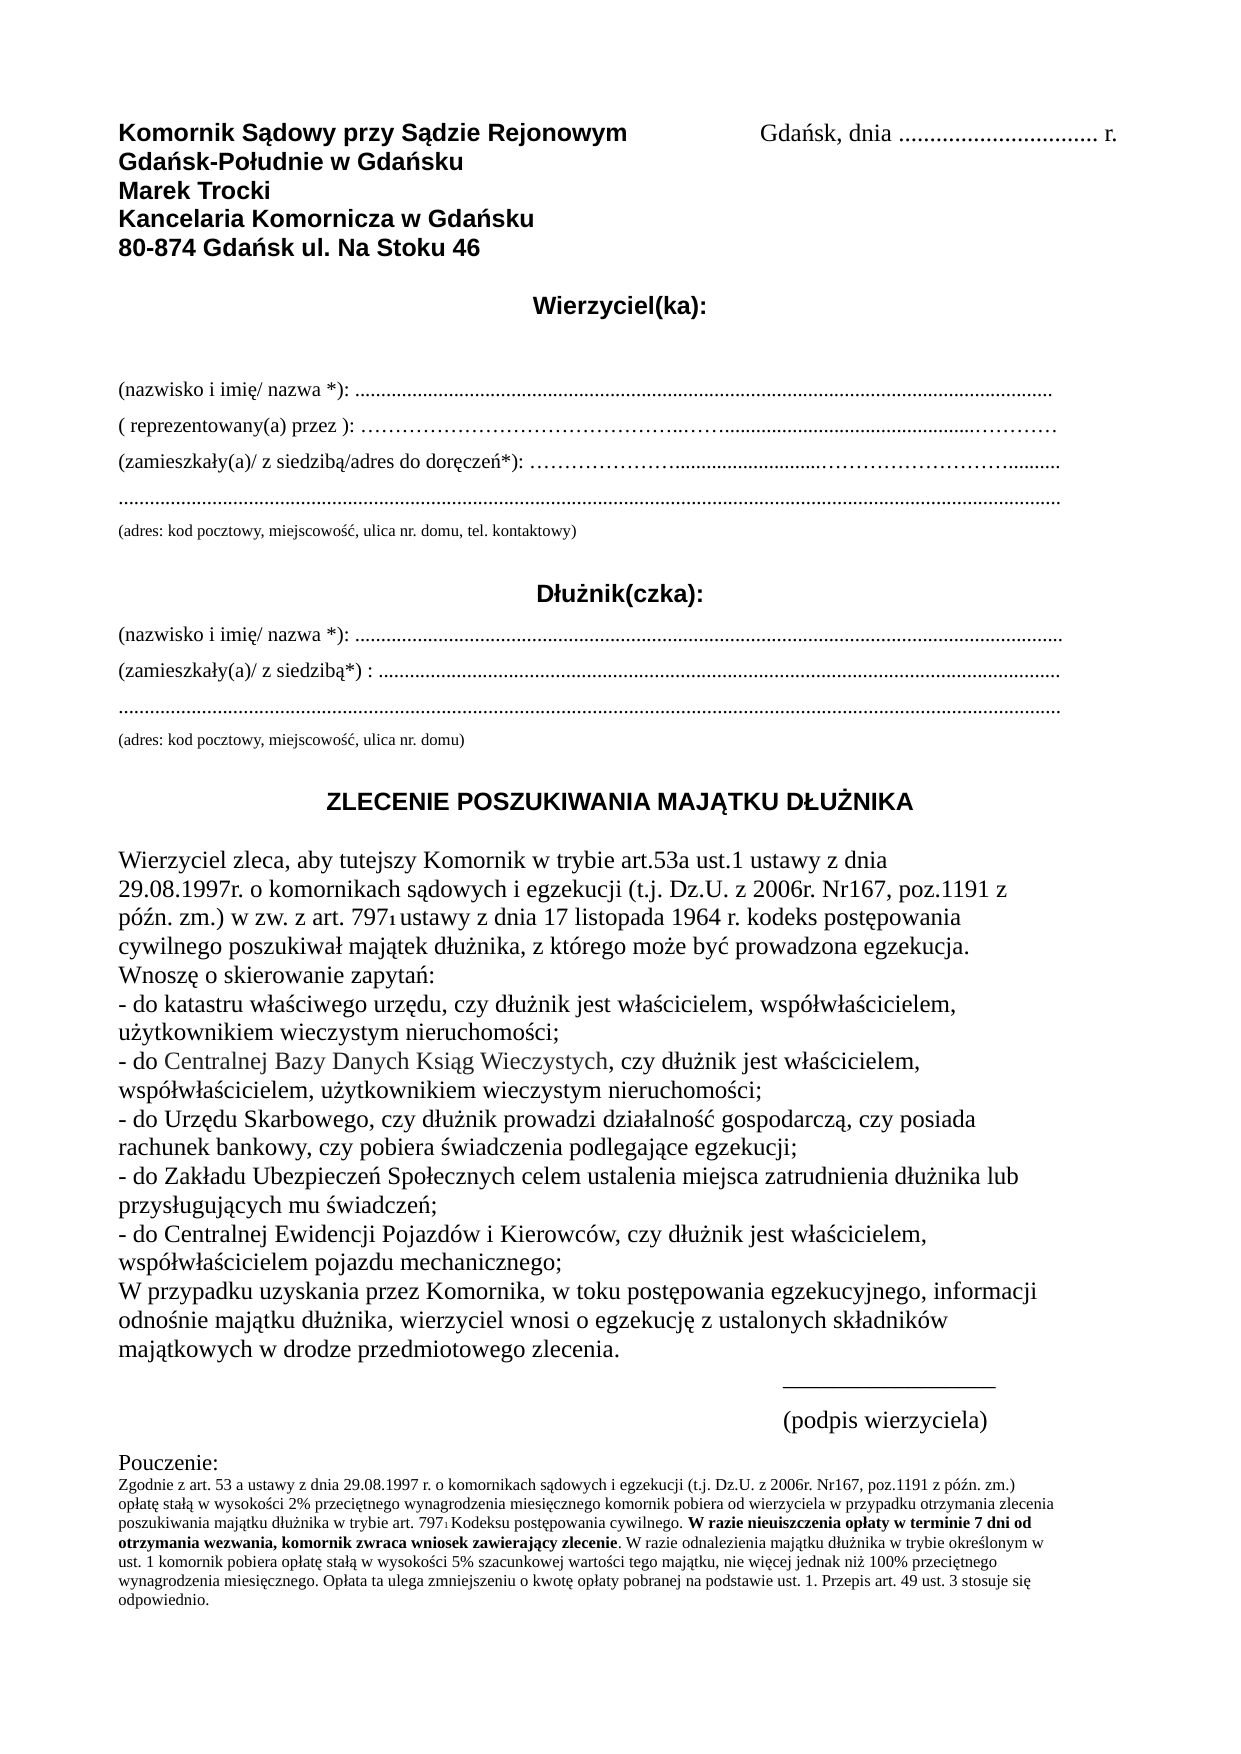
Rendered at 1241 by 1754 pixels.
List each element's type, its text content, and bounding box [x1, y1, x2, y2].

text ZLECENIE POSZUKIWANIA MAJĄTKU DŁUŻNIKA [118, 787, 1122, 816]
text Pouczenie: [118, 1449, 1122, 1475]
text Dłużnik(czka): [118, 579, 1122, 607]
text Kancelaria Komornicza w Gdańsku [118, 204, 1122, 233]
text - do Urzędu Skarbowego, czy dłużnik prowadzi działalność gospodarczą, czy posiada [118, 1104, 1122, 1132]
text (nazwisko i imię/ nazwa *): ...................................................................................................................................... [118, 377, 1122, 401]
text 29.08.1997r. o komornikach sądowych i egzekucji (t.j. Dz.U. z 2006r. Nr167, poz.1191 z [118, 874, 1122, 902]
text Wnoszę o skierowanie zapytań: [118, 960, 1122, 989]
text 80-874 Gdańsk ul. Na Stoku 46 [118, 233, 1122, 262]
text ( reprezentowany(a) przez ): ………………………………………..……................................................………… [118, 413, 1122, 437]
text ust. 1 komornik pobiera opłatę stałą w wysokości 5% szacunkowej wartości tego majątku, nie więcej jednak niż 100% przeciętnego [118, 1552, 1122, 1571]
text odnośnie majątku dłużnika, wierzyciel wnosi o egzekucję z ustalonych składników [118, 1305, 1122, 1334]
text W przypadku uzyskania przez Komornika, w toku postępowania egzekucyjnego, informacji [118, 1276, 1122, 1305]
text rachunek bankowy, czy pobiera świadczenia podlegające egzekucji; [118, 1132, 1122, 1161]
text - do Centralnej Bazy Danych Ksiąg Wieczystych, czy dłużnik jest właścicielem, [118, 1046, 1122, 1075]
text poszukiwania majątku dłużnika w trybie art. 7971 Kodeksu postępowania cywilnego. W razie nieuiszczenia opłaty w terminie 7 dni od [118, 1513, 1122, 1532]
text cywilnego poszukiwał majątek dłużnika, z którego może być prowadzona egzekucja. [118, 931, 1122, 960]
text (nazwisko i imię/ nazwa *): ........................................................................................................................................ [118, 622, 1122, 646]
text odpowiednio. [118, 1590, 1122, 1609]
text (adres: kod pocztowy, miejscowość, ulica nr. domu, tel. kontaktowy) [118, 521, 1122, 540]
text - do Centralnej Ewidencji Pojazdów i Kierowców, czy dłużnik jest właścicielem, [118, 1219, 1122, 1247]
text wynagrodzenia miesięcznego. Opłata ta ulega zmniejszeniu o kwotę opłaty pobranej na podstawie ust. 1. Przepis art. 49 ust. 3 stosuje się [118, 1571, 1122, 1590]
text (zamieszkały(a)/ z siedzibą*) : ................................................................................................................................... [118, 658, 1122, 682]
text współwłaścicielem pojazdu mechanicznego; [118, 1247, 1122, 1276]
text otrzymania wezwania, komornik zwraca wniosek zawierający zlecenie. W razie odnalezienia majątku dłużnika w trybie określonym w [118, 1532, 1122, 1552]
text opłatę stałą w wysokości 2% przeciętnego wynagrodzenia miesięcznego komornik pobiera od wierzyciela w przypadku otrzymania zlecenia [118, 1494, 1122, 1513]
text _________________ [118, 1362, 1122, 1391]
text (podpis wierzyciela) [118, 1406, 1122, 1434]
text współwłaścicielem, użytkownikiem wieczystym nieruchomości; [118, 1075, 1122, 1104]
text Gdańsk-Południe w Gdańsku [118, 147, 1122, 176]
text (adres: kod pocztowy, miejscowość, ulica nr. domu) [118, 730, 1122, 749]
text Komornik Sądowy przy Sądzie Rejonowym Gdańsk, dnia ................................ r. [118, 118, 1122, 147]
text - do Zakładu Ubezpieczeń Społecznych celem ustalenia miejsca zatrudnienia dłużnika lub [118, 1161, 1122, 1190]
text Zgodnie z art. 53 a ustawy z dnia 29.08.1997 r. o komornikach sądowych i egzekucji (t.j. Dz.U. z 2006r. Nr167, poz.1191 z późn. zm.) [118, 1475, 1122, 1494]
text przysługujących mu świadczeń; [118, 1190, 1122, 1219]
text Wierzyciel zleca, aby tutejszy Komornik w trybie art.53a ust.1 ustawy z dnia [118, 845, 1122, 874]
text ..................................................................................................................................................................................... [118, 485, 1122, 509]
text Wierzyciel(ka): [118, 291, 1122, 319]
text - do katastru właściwego urzędu, czy dłużnik jest właścicielem, współwłaścicielem, [118, 989, 1122, 1017]
text Marek Trocki [118, 176, 1122, 204]
text użytkownikiem wieczystym nieruchomości; [118, 1017, 1122, 1046]
text późn. zm.) w zw. z art. 7971 ustawy z dnia 17 listopada 1964 r. kodeks postępowania [118, 902, 1122, 931]
text majątkowych w drodze przedmiotowego zlecenia. [118, 1334, 1122, 1362]
text ..................................................................................................................................................................................... [118, 694, 1122, 718]
text (zamieszkały(a)/ z siedzibą/adres do doręczeń*): …………………............................……………………….......... [118, 449, 1122, 473]
